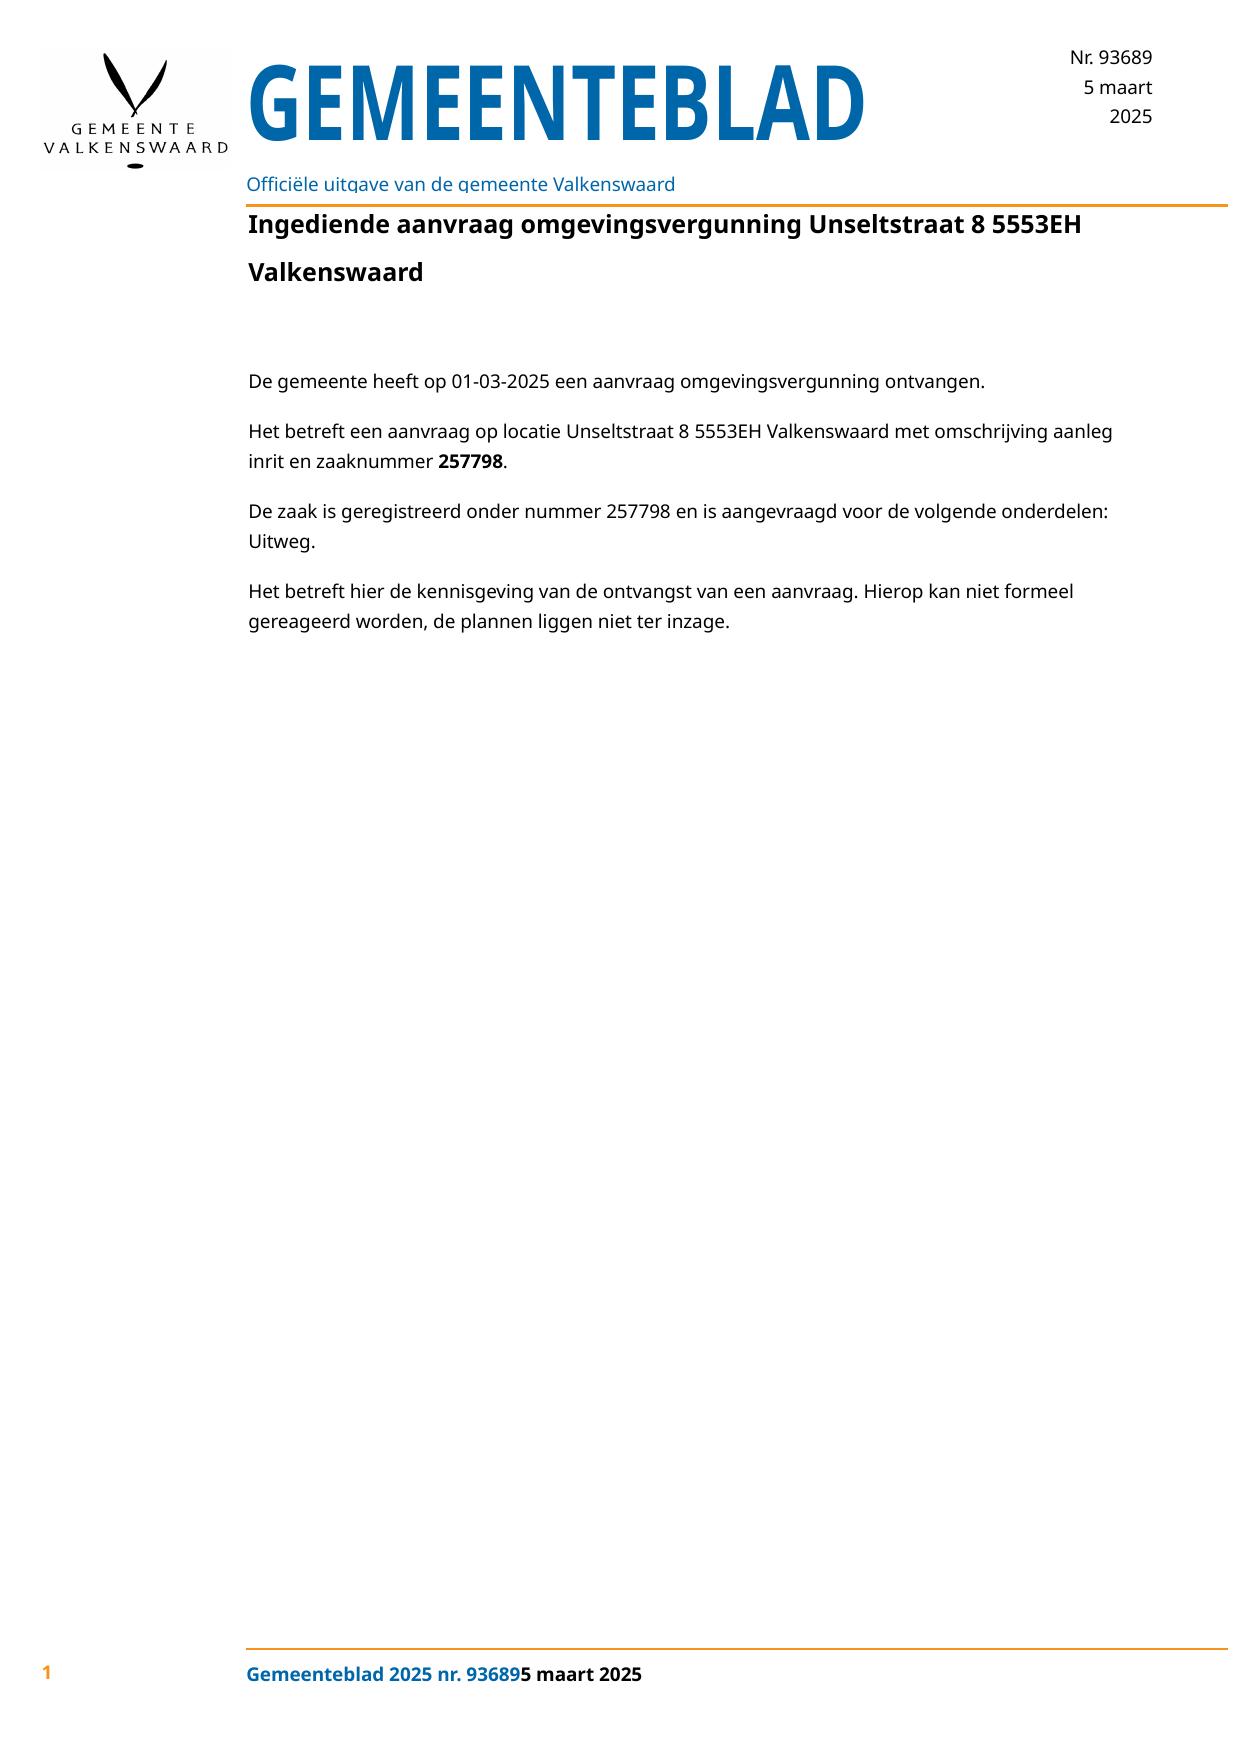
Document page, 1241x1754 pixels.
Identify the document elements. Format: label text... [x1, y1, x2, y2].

text Het betreft hier de kennisgeving van de ontvangst van een aanvraag. Hierop kan niet formeel gereageerd worden, de plannen liggen niet ter inzage. [248, 579, 1152, 634]
text De gemeente heeft op 01-03-2025 een aanvraag omgevingsvergunning ontvangen. [248, 368, 1152, 394]
text Ingediende aanvraag omgevingsvergunning Unseltstraat 8 5553EH Valkenswaard [248, 207, 1152, 288]
text Het betreft een aanvraag op locatie Unseltstraat 8 5553EH Valkenswaard met omschrijving aanleg inrit en zaaknummer 257798. [248, 419, 1152, 474]
text De zaak is geregistreerd onder nummer 257798 en is aangevraagd voor de volgende onderdelen: Uitweg. [248, 499, 1152, 554]
picture [41, 47, 231, 172]
